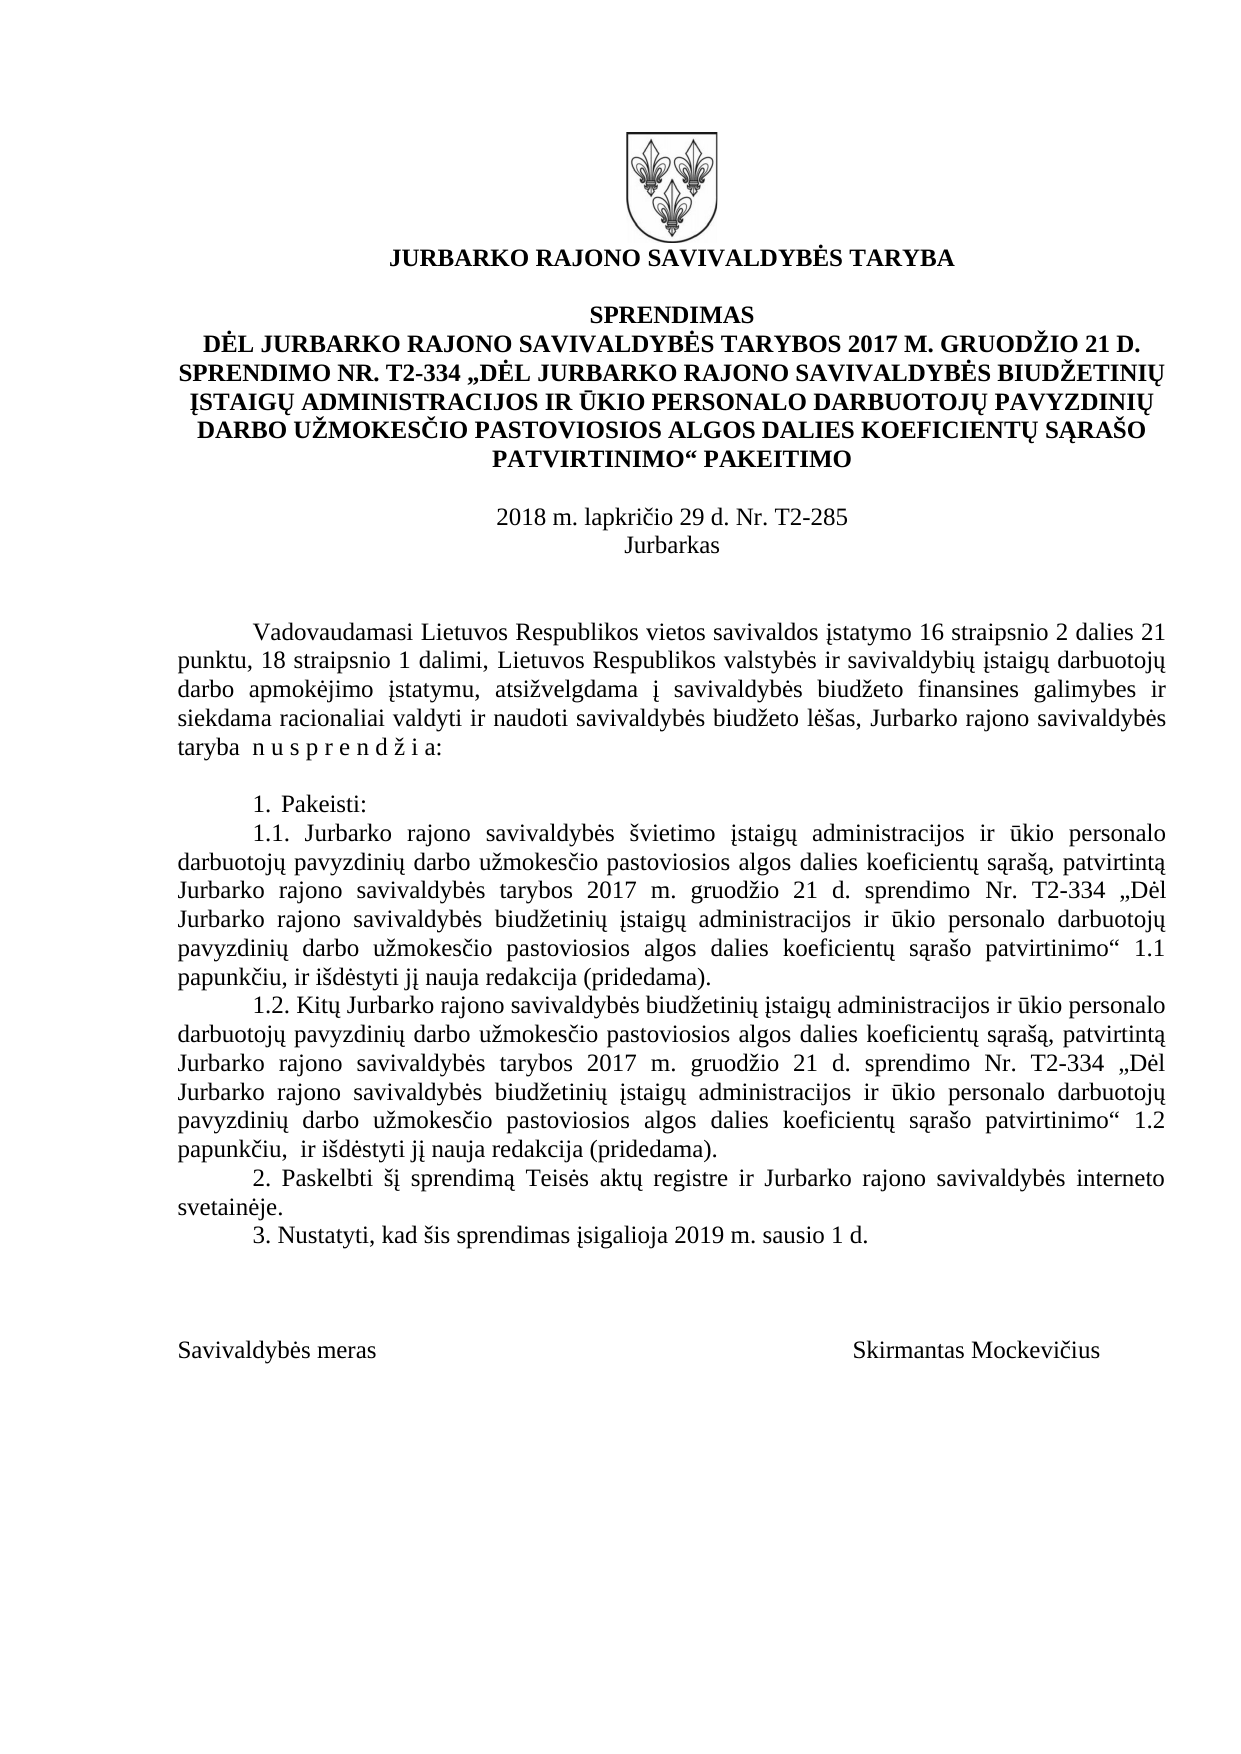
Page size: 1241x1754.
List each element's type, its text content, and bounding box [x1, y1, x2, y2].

text 2. Paskelbti šį sprendimą Teisės aktų registre ir Jurbarko rajono savivaldybės interneto svetainėje. [177, 1163, 1167, 1220]
text 1.2. Kitų Jurbarko rajono savivaldybės biudžetinių įstaigų administracijos ir ūkio personalo darbuotojų pavyzdinių darbo užmokesčio pastoviosios algos dalies koeficientų sąrašą, patvirtintą Jurbarko rajono savivaldybės tarybos 2017 m. gruodžio 21 d. sprendimo Nr. T2-334 „Dėl Jurbarko rajono savivaldybės biudžetinių įstaigų administracijos ir ūkio personalo darbuotojų pavyzdinių darbo užmokesčio pastoviosios algos dalies koeficientų sąrašo patvirtinimo“ 1.2 papunkčiu, ir išdėstyti jį nauja redakcija (pridedama). [177, 990, 1167, 1163]
text JURBARKO RAJONO SAVIVALDYBĖS TARYBA [177, 243, 1167, 272]
text Jurbarkas [177, 530, 1167, 559]
text 3. Nustatyti, kad šis sprendimas įsigalioja 2019 m. sausio 1 d. [177, 1220, 1167, 1249]
text DĖL JURBARKO RAJONO SAVIVALDYBĖS TARYBOS 2017 M. GRUODŽIO 21 D. SPRENDIMO NR. T2-334 „DĖL JURBARKO RAJONO SAVIVALDYBĖS BIUDŽETINIŲ ĮSTAIGŲ ADMINISTRACIJOS IR ŪKIO PERSONALO DARBUOTOJŲ PAVYZDINIŲ DARBO UŽMOKESČIO PASTOVIOSIOS ALGOS DALIES KOEFICIENTŲ SĄRAŠO PATVIRTINIMO“ PAKEITIMO [177, 329, 1167, 473]
text 2018 m. lapkričio 29 d. Nr. T2-285 [177, 502, 1167, 530]
text 1. Pakeisti: [177, 789, 1167, 818]
text SPRENDIMAS [177, 300, 1167, 329]
text 1.1. Jurbarko rajono savivaldybės švietimo įstaigų administracijos ir ūkio personalo darbuotojų pavyzdinių darbo užmokesčio pastoviosios algos dalies koeficientų sąrašą, patvirtintą Jurbarko rajono savivaldybės tarybos 2017 m. gruodžio 21 d. sprendimo Nr. T2-334 „Dėl Jurbarko rajono savivaldybės biudžetinių įstaigų administracijos ir ūkio personalo darbuotojų pavyzdinių darbo užmokesčio pastoviosios algos dalies koeficientų sąrašo patvirtinimo“ 1.1 papunkčiu, ir išdėstyti jį nauja redakcija (pridedama). [177, 818, 1167, 990]
text Savivaldybės meras Skirmantas Mockevičius [177, 1335, 1167, 1364]
text Vadovaudamasi Lietuvos Respublikos vietos savivaldos įstatymo 16 straipsnio 2 dalies 21 punktu, 18 straipsnio 1 dalimi, Lietuvos Respublikos valstybės ir savivaldybių įstaigų darbuotojų darbo apmokėjimo įstatymu, atsižvelgdama į savivaldybės biudžeto finansines galimybes ir siekdama racionaliai valdyti ir naudoti savivaldybės biudžeto lėšas, Jurbarko rajono savivaldybės taryba n u s p r e n d ž i a: [177, 617, 1167, 760]
